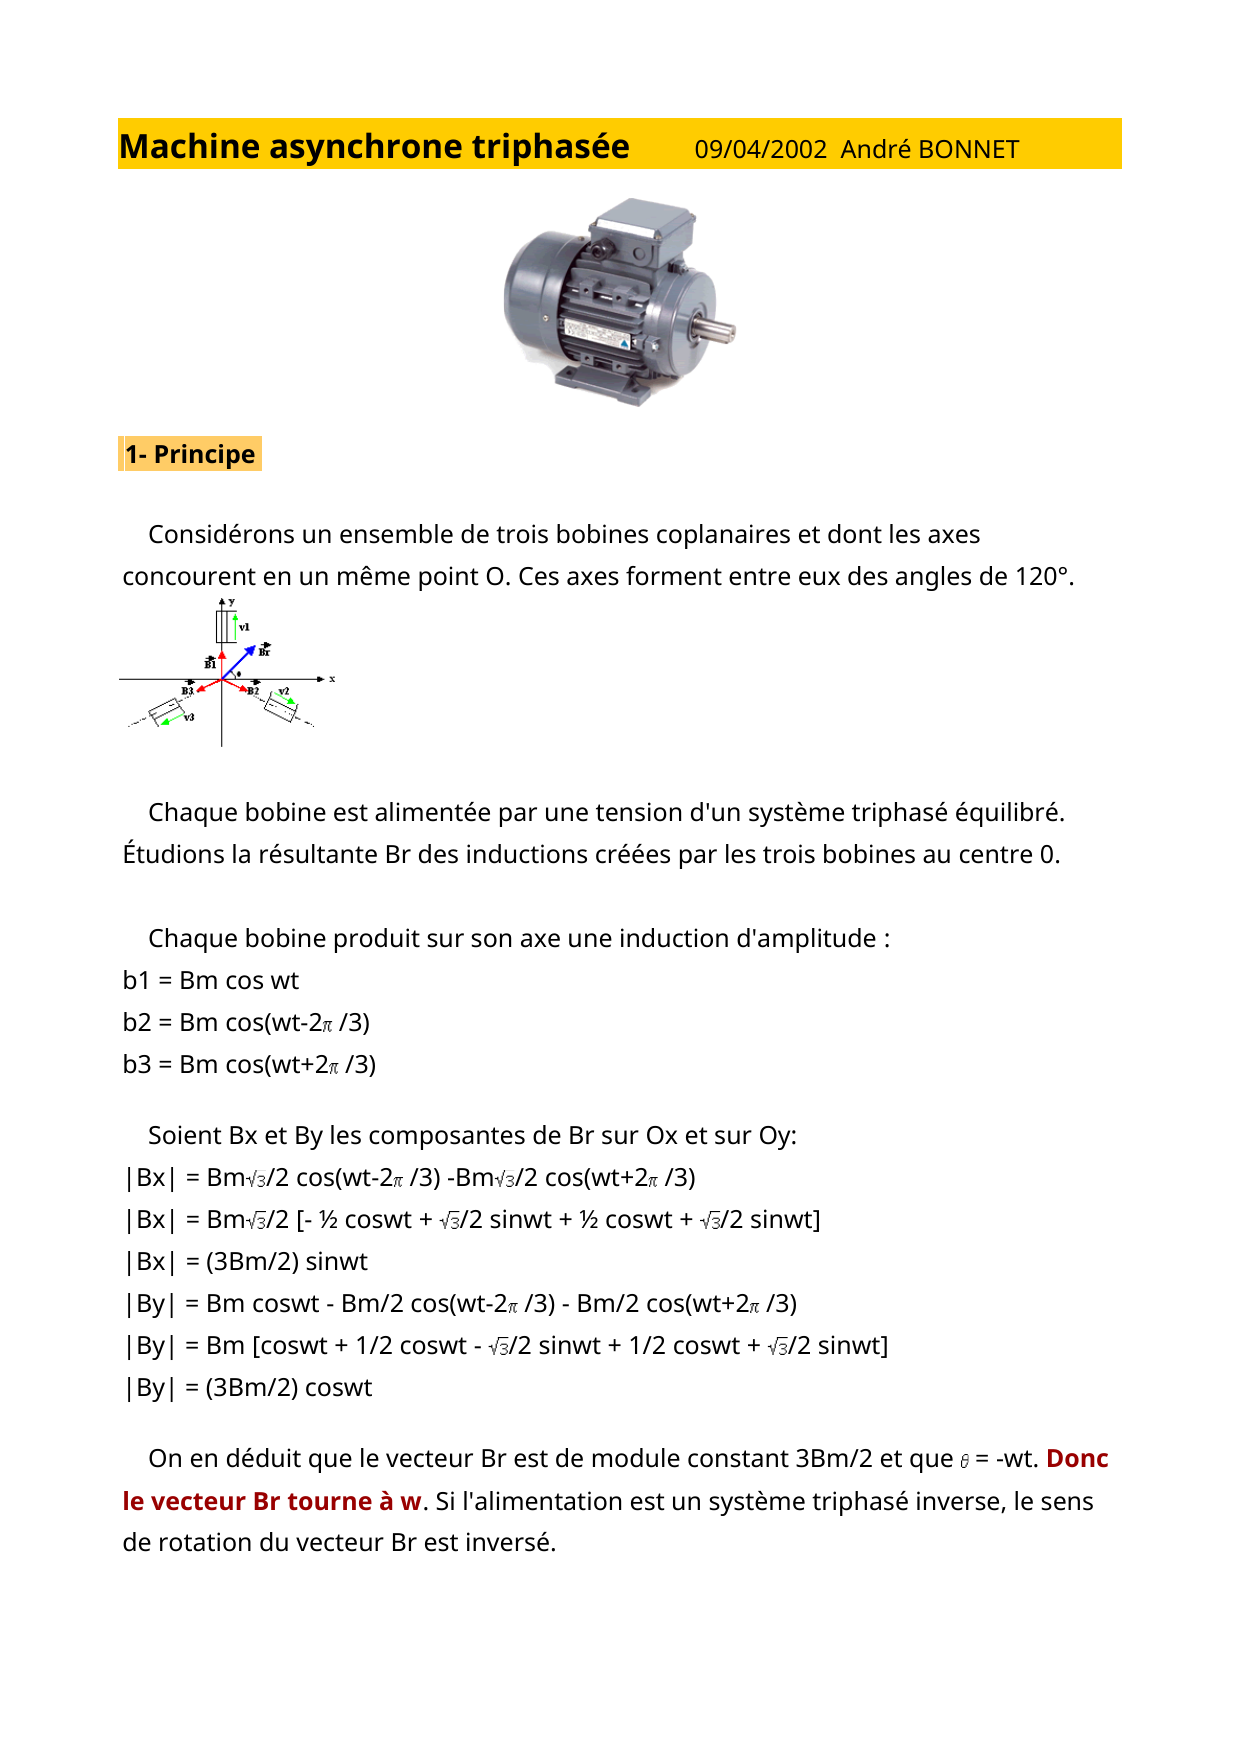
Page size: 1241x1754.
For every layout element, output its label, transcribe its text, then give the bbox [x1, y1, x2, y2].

picture [494, 1170, 515, 1187]
picture [961, 1454, 969, 1468]
text Machine asynchrone triphasée 09/04/2002 André BONNET [118, 118, 1122, 169]
text On en déduit que le vecteur Br est de module constant 3Bm/2 et que = -wt. Donc le vecteur Br tourne à w. Si l'alimentation est un système triphasé inverse, le sens de rotation du vecteur Br est inversé. [568, 1437, 1122, 1563]
picture [700, 1211, 721, 1229]
picture [488, 1337, 509, 1355]
text 1- Principe Considérons un ensemble de trois bobines coplanaires et dont les axes concourent en un même point O. Ces axes forment entre eux des angles de 120°. Chaque bobine est alimentée par une tension d'un système triphasé équilibré. Étudions la résultante Br des inductions créées par les trois bobines au centre 0. Chaque bobine produit sur son axe une induction d'amplitude : b1 = Bm cos wt b2 = Bm cos(wt-2 /3) b3 = Bm cos(wt+2 /3) [118, 436, 1122, 1084]
picture [329, 1063, 339, 1074]
text On en déduit que le vecteur Br est de module constant 3Bm/2 et que = -wt. Donc le vecteur Br tourne à w. Si l'alimentation est un système triphasé inverse, le sens de rotation du vecteur Br est inversé. [119, 1522, 567, 1562]
picture [322, 1021, 333, 1032]
picture [246, 1211, 266, 1229]
text On en déduit que le vecteur Br est de module constant 3Bm/2 et que = -wt. Donc le vecteur Br tourne à w. Si l'alimentation est un système triphasé inverse, le sens de rotation du vecteur Br est inversé. [119, 1480, 1104, 1520]
picture [439, 1211, 460, 1229]
picture [767, 1337, 788, 1355]
picture [393, 1177, 403, 1187]
picture [508, 1303, 518, 1313]
text Soient Bx et By les composantes de Br sur Ox et sur Oy: |Bx| = Bm/2 cos(wt-2 /3) -Bm/2 cos(wt+2 /3) |Bx| = Bm/2 [- ½ coswt + /2 sinwt + ½ coswt + /2 sinwt] |Bx| = (3Bm/2) sinwt |By| = Bm coswt - Bm/2 cos(wt-2 /3) - Bm/2 cos(wt+2 /3) |By| = Bm [coswt + 1/2 coswt - /2 sinwt + 1/2 coswt + /2 sinwt] |By| = (3Bm/2) coswt [119, 1114, 1122, 1408]
picture [750, 1303, 760, 1313]
text On en déduit que le vecteur Br est de module constant 3Bm/2 et que = -wt. Donc le vecteur Br tourne à w. Si l'alimentation est un système triphasé inverse, le sens de rotation du vecteur Br est inversé. [119, 1437, 1112, 1479]
picture [118, 596, 338, 749]
picture [503, 198, 737, 407]
picture [648, 1177, 658, 1187]
picture [246, 1170, 266, 1187]
